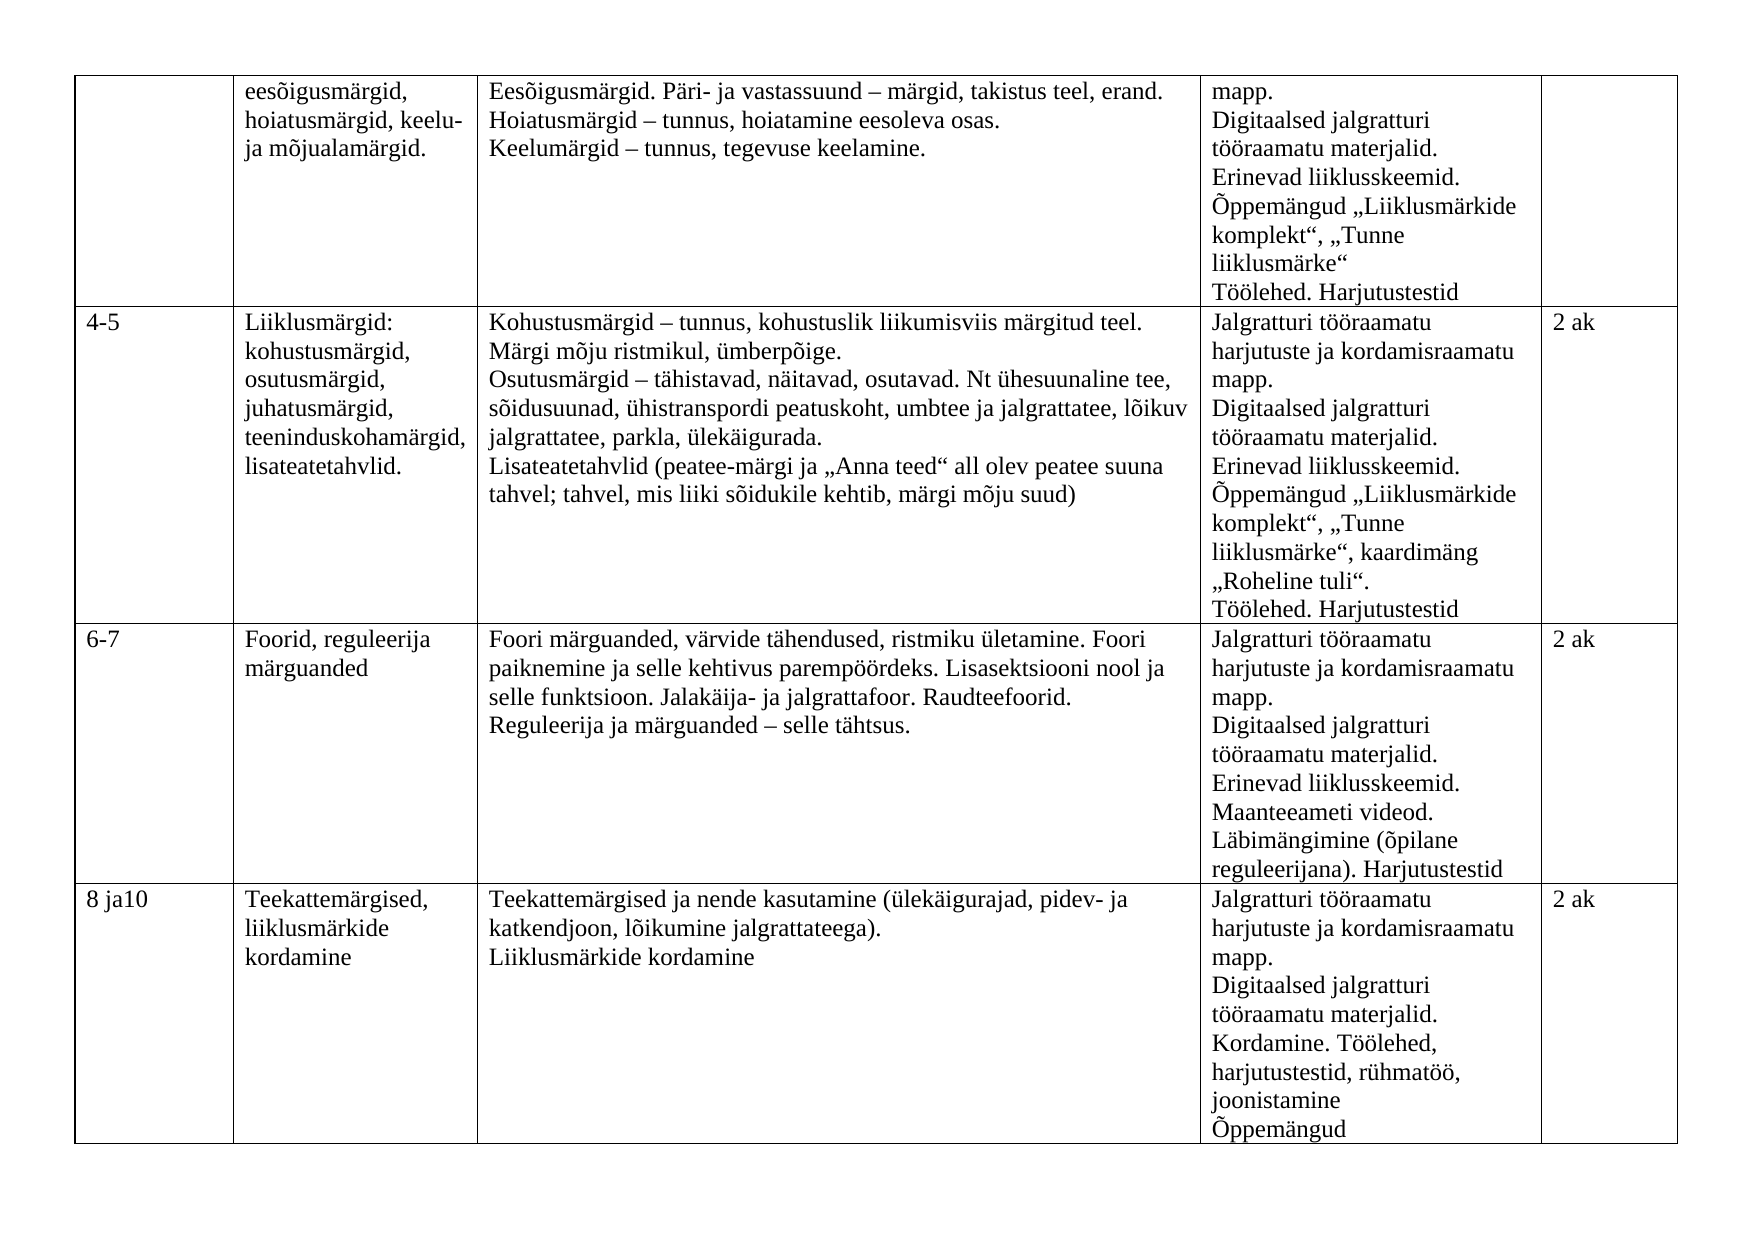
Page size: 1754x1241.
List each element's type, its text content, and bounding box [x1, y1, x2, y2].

table_cell Jalgratturi tööraamatu harjutuste ja kordamisraamatu mapp. Digitaalsed jalgratturi tööraamatu materjalid. Kordamine. Töölehed, harjutustestid, rühmatöö, joonistamine Õppemängud [1201, 884, 1541, 1143]
table_cell Foori märguanded, värvide tähendused, ristmiku ületamine. Foori paiknemine ja selle kehtivus parempöördeks. Lisasektsiooni nool ja selle funktsioon. Jalakäija- ja jalgrattafoor. Raudteefoorid. Reguleerija ja märguanded – selle tähtsus. [478, 624, 1200, 883]
table_cell [1542, 76, 1677, 306]
table_cell 2 ak [1542, 307, 1677, 623]
table_cell Teekattemärgised ja nende kasutamine (ülekäigurajad, pidev- ja katkendjoon, lõikumine jalgrattateega). Liiklusmärkide kordamine [478, 884, 1200, 1143]
table_cell 8 ja10 [76, 884, 233, 1143]
table_cell Liiklusmärgid: kohustusmärgid, osutusmärgid, juhatusmärgid, teeninduskohamärgid, lisateatetahvlid. [234, 307, 477, 623]
table_cell 2 ak [1542, 884, 1677, 1143]
table_cell 6-7 [76, 624, 233, 883]
table_cell Foorid, reguleerija märguanded [234, 624, 477, 883]
table_cell 2 ak [1542, 624, 1677, 883]
table_cell 4-5 [76, 307, 233, 623]
table_cell [76, 76, 233, 306]
table_cell Teekattemärgised, liiklusmärkide kordamine [234, 884, 477, 1143]
table_cell mapp. Digitaalsed jalgratturi tööraamatu materjalid. Erinevad liiklusskeemid. Õppemängud „Liiklusmärkide komplekt“, „Tunne liiklusmärke“ Töölehed. Harjutustestid [1201, 76, 1541, 306]
table_cell Jalgratturi tööraamatu harjutuste ja kordamisraamatu mapp. Digitaalsed jalgratturi tööraamatu materjalid. Erinevad liiklusskeemid. Maanteeameti videod. Läbimängimine (õpilane reguleerijana). Harjutustestid [1201, 624, 1541, 883]
table_cell Eesõigusmärgid. Päri- ja vastassuund – märgid, takistus teel, erand. Hoiatusmärgid – tunnus, hoiatamine eesoleva osas. Keelumärgid – tunnus, tegevuse keelamine. [478, 76, 1200, 306]
table_cell - eesõigusmärgid, hoiatusmärgid, keelu- ja mõjualamärgid. [234, 76, 477, 306]
table_cell Kohustusmärgid – tunnus, kohustuslik liikumisviis märgitud teel. Märgi mõju ristmikul, ümberpõige. Osutusmärgid – tähistavad, näitavad, osutavad. Nt ühesuunaline tee, sõidusuunad, ühistranspordi peatuskoht, umbtee ja jalgrattatee, lõikuv jalgrattatee, parkla, ülekäigurada. Lisateatetahvlid (peatee-märgi ja „Anna teed“ all olev peatee suuna tahvel; tahvel, mis liiki sõidukile kehtib, märgi mõju suud) [478, 307, 1200, 623]
table_cell Jalgratturi tööraamatu harjutuste ja kordamisraamatu mapp. Digitaalsed jalgratturi tööraamatu materjalid. Erinevad liiklusskeemid. Õppemängud „Liiklusmärkide komplekt“, „Tunne liiklusmärke“, kaardimäng „Roheline tuli“. Töölehed. Harjutustestid [1201, 307, 1541, 623]
